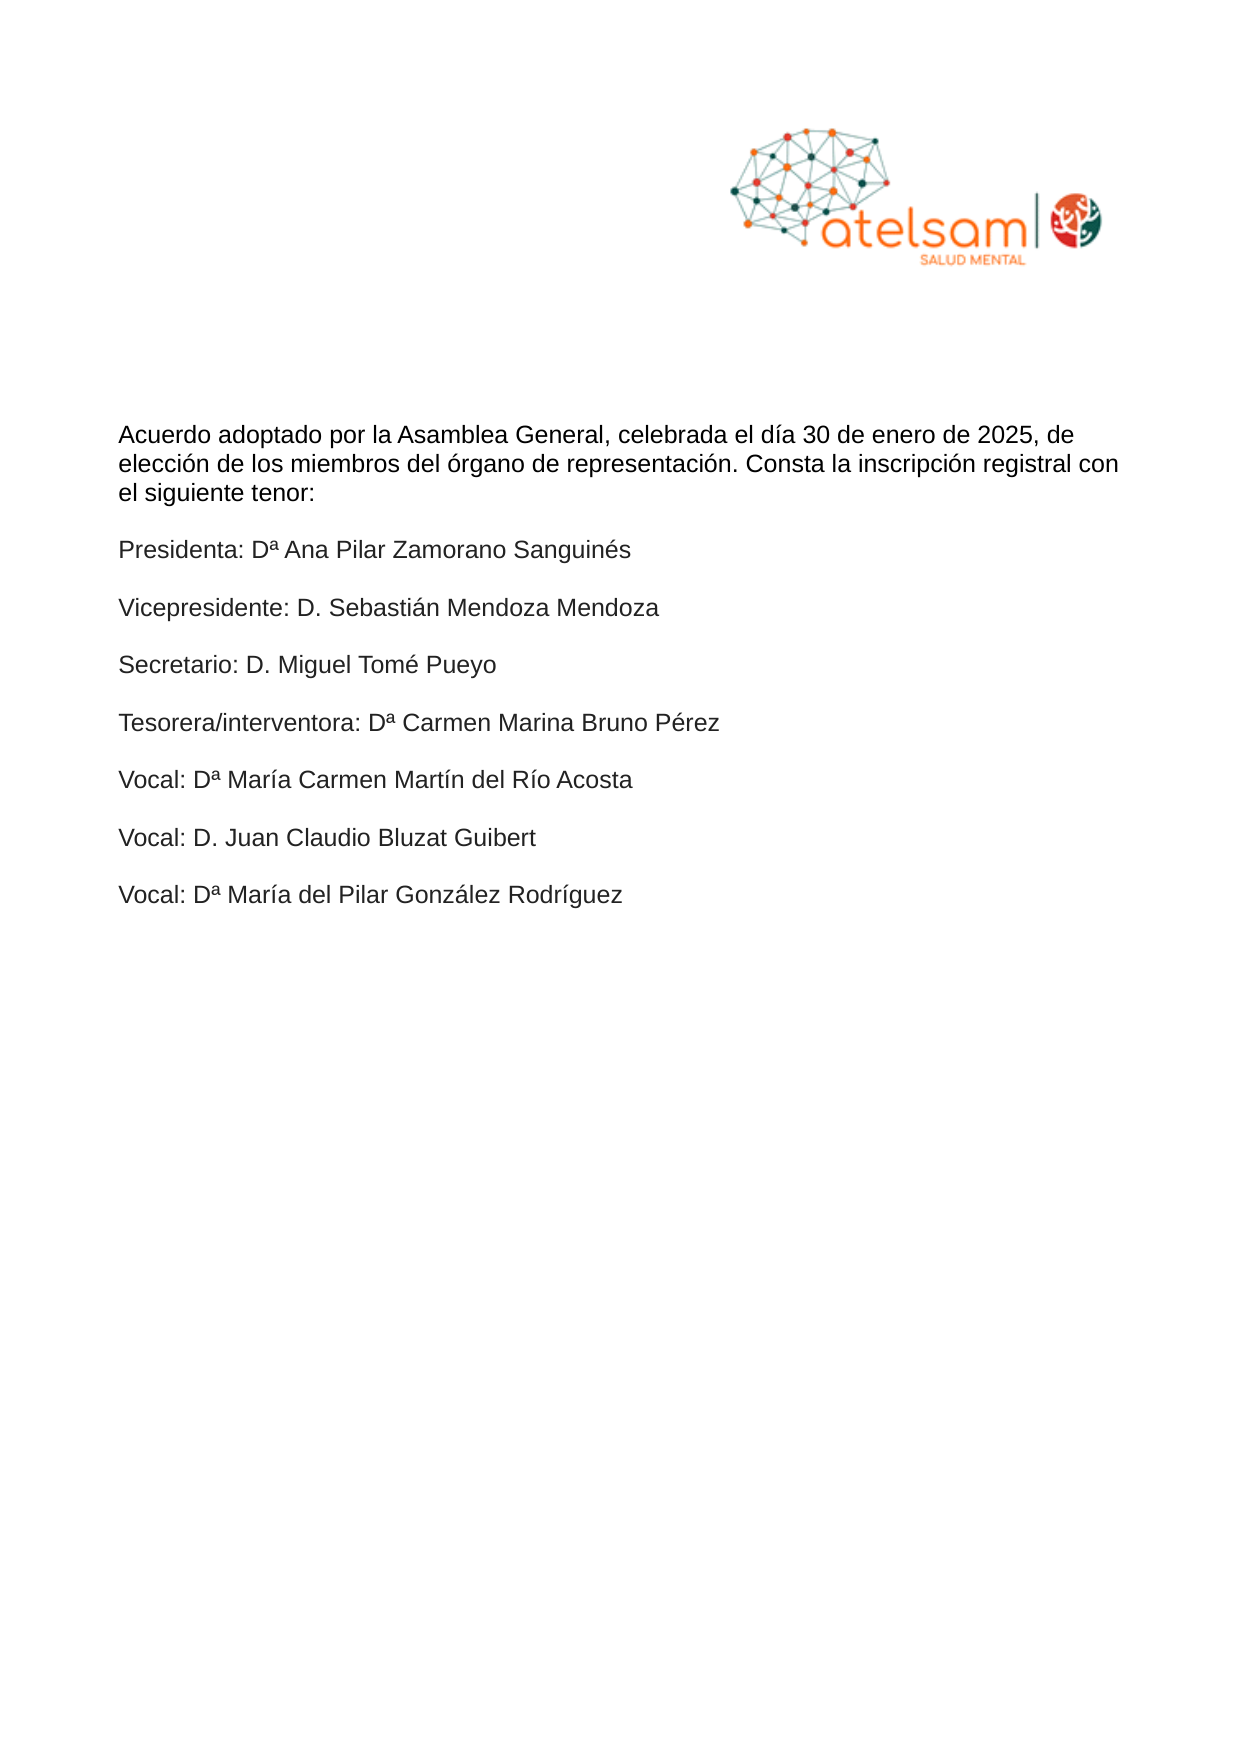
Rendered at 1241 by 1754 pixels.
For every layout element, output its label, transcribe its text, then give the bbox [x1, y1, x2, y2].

text Acuerdo adoptado por la Asamblea General, celebrada el día 30 de enero de 2025, de elección de los miembros del órgano de representación. Consta la inscripción registral con el siguiente tenor: [118, 420, 1122, 507]
text Presidenta: Dª Ana Pilar Zamorano Sanguinés Vicepresidente: D. Sebastián Mendoza Mendoza Secretario: D. Miguel Tomé Pueyo Tesorera/interventora: Dª Carmen Marina Bruno Pérez Vocal: Dª María Carmen Martín del Río Acosta Vocal: D. Juan Claudio Bluzat Guibert Vocal: Dª María del Pilar González Rodríguez [118, 535, 1122, 909]
